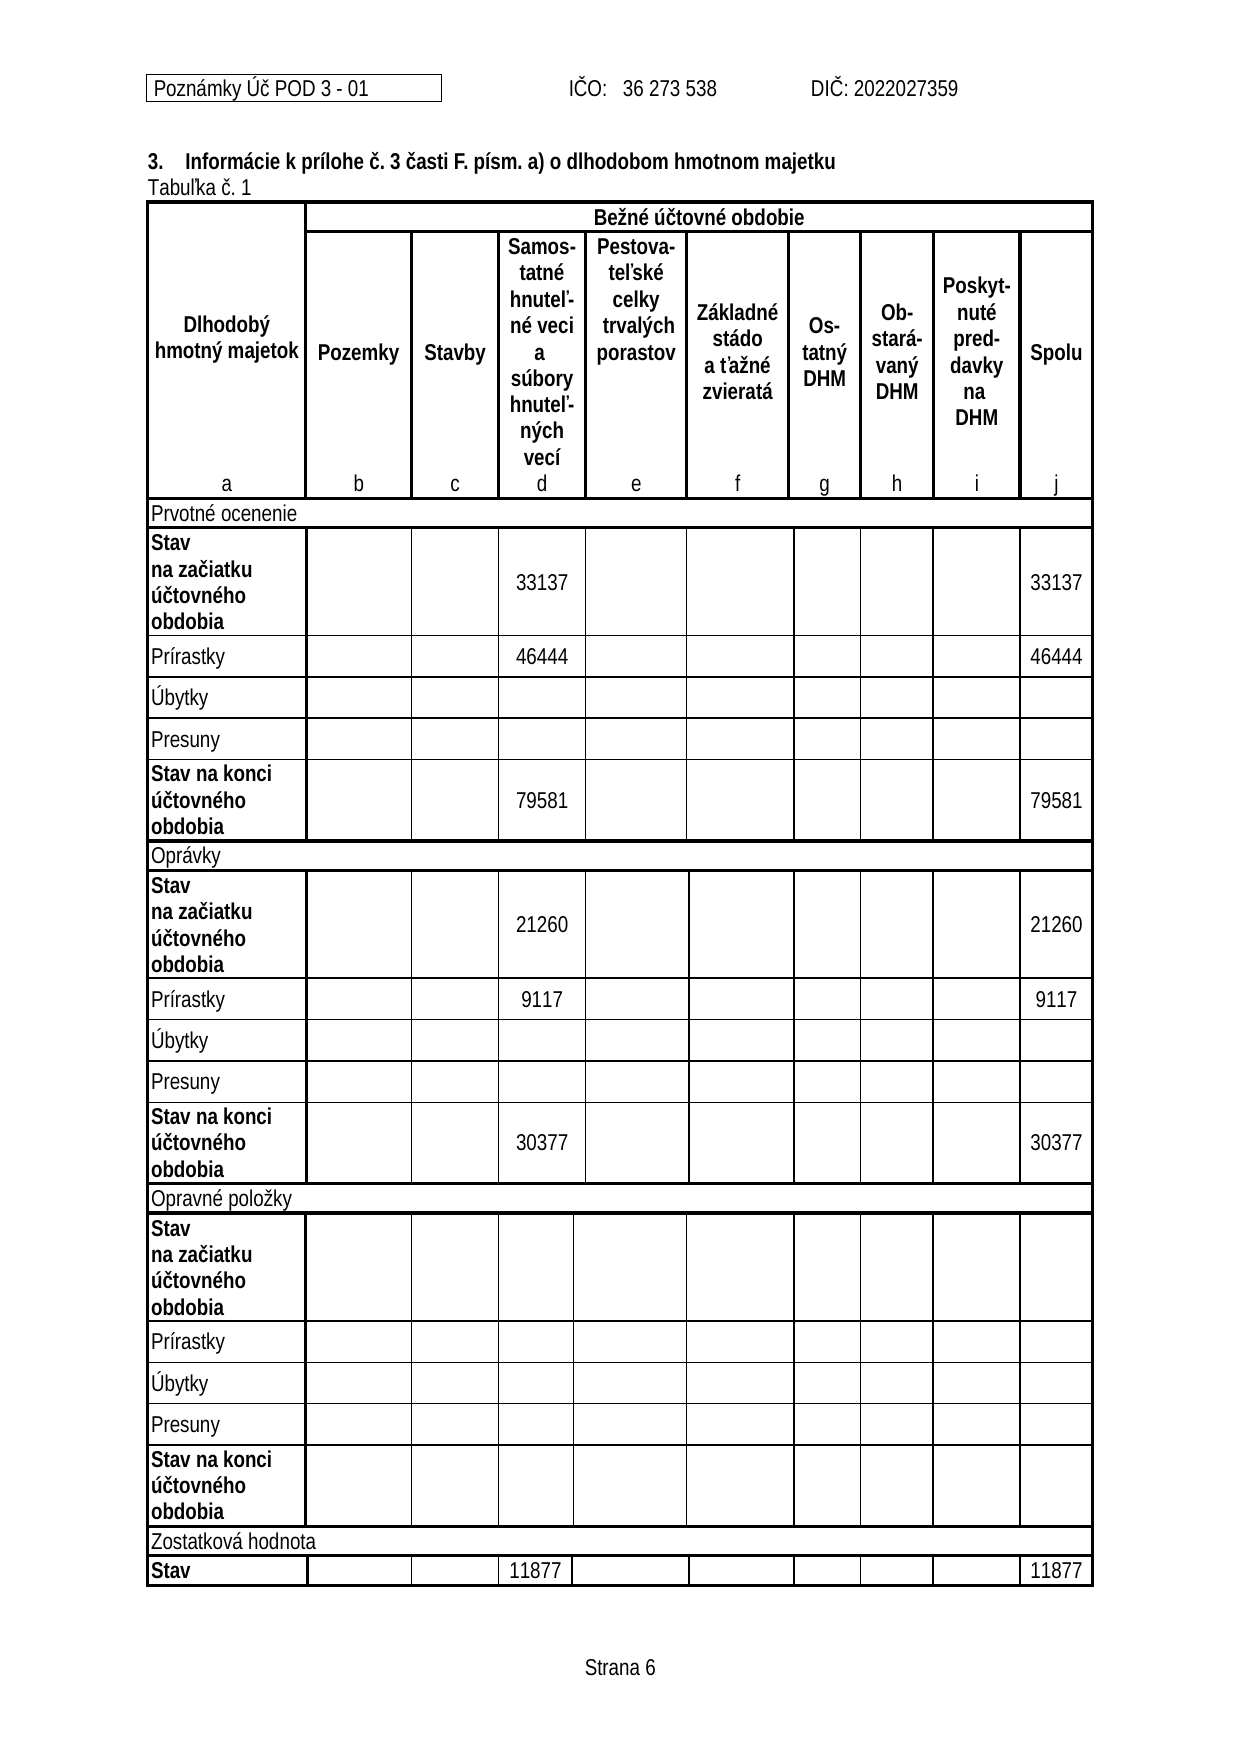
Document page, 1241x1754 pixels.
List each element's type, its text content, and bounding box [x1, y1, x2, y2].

table_cell [412, 760, 498, 839]
table_cell [1021, 1215, 1091, 1320]
table_cell [795, 1446, 860, 1525]
table_cell Úbytky [149, 678, 305, 717]
table_cell [795, 719, 860, 759]
table_cell Stav na konci účtovného obdobia [149, 1446, 304, 1525]
table_cell 46444 [1021, 636, 1091, 676]
table_cell [690, 872, 793, 977]
table_cell [1021, 1020, 1091, 1060]
table_cell Stav na začiatku účtovného obdobia [149, 1215, 304, 1320]
table_cell [308, 872, 411, 977]
table_cell Spolu [1022, 233, 1091, 470]
table_cell 46444 [499, 636, 585, 676]
table_cell [1021, 678, 1091, 717]
table_cell [687, 529, 793, 634]
table_cell Úbytky [149, 1020, 305, 1060]
table_cell [1021, 1062, 1091, 1101]
table_cell [861, 1215, 932, 1320]
table_cell a [149, 470, 304, 497]
table_cell 11877 [499, 1557, 571, 1584]
table_cell [499, 719, 585, 759]
table_cell [934, 979, 1019, 1019]
table_cell 9117 [499, 979, 585, 1019]
table_cell [1021, 1446, 1091, 1525]
table_cell [861, 979, 932, 1019]
table_cell Samos-tatné hnuteľ-né veci a súbory hnuteľ-ných vecí [500, 233, 584, 470]
table_cell [308, 529, 411, 634]
table_cell [690, 1103, 793, 1182]
table_cell Stav na konci účtovného obdobia [149, 1103, 305, 1182]
table_cell [308, 636, 411, 676]
table_cell Stav na začiatku účtovného obdobia [149, 872, 305, 977]
table_cell j [1022, 470, 1091, 497]
table_cell [1021, 1322, 1091, 1361]
table_cell Opravné položky [149, 1185, 1091, 1211]
table_cell [586, 678, 686, 717]
table_cell [861, 1062, 932, 1101]
table_cell 21260 [1021, 872, 1091, 977]
table_cell 79581 [1021, 760, 1091, 839]
table_cell Základné stádo a ťažné zvieratá [688, 233, 787, 470]
table_cell [308, 1062, 411, 1101]
table_cell [412, 1020, 498, 1060]
table_cell [687, 760, 793, 839]
table_cell Poskyt-nuté pred-davky na DHM [935, 233, 1018, 470]
table_cell Prírastky [149, 1322, 304, 1361]
table_header Bežné účtovné obdobie [307, 204, 1091, 230]
table_cell [687, 636, 793, 676]
table_cell c [413, 470, 497, 497]
table_cell [690, 1020, 793, 1060]
table_cell [861, 1557, 932, 1584]
table_cell [412, 678, 498, 717]
table_cell 30377 [1021, 1103, 1091, 1182]
table_cell [499, 1446, 573, 1525]
table_cell [307, 1446, 411, 1525]
table_cell [795, 872, 860, 977]
table_cell Zostatková hodnota [149, 1528, 1091, 1554]
table_cell [795, 529, 860, 634]
table_cell [499, 1363, 573, 1403]
table_cell [499, 1404, 573, 1444]
table_cell [934, 1363, 1019, 1403]
table_cell [412, 1062, 498, 1101]
table_cell 33137 [1021, 529, 1091, 634]
table_cell Presuny [149, 1062, 305, 1101]
table_cell Presuny [149, 1404, 304, 1444]
table_cell [861, 678, 932, 717]
table_cell [795, 1062, 860, 1101]
table_cell [307, 1404, 411, 1444]
table_cell [795, 1020, 860, 1060]
table_cell Pestova-teľské celky trvalých porastov [587, 233, 685, 470]
table_cell [795, 636, 860, 676]
table_cell Pozemky [307, 233, 410, 470]
table_cell [307, 1322, 411, 1361]
table_cell [934, 1103, 1019, 1182]
table_cell [795, 678, 860, 717]
table_cell [499, 1020, 585, 1060]
title Informácie k prílohe č. 3 časti F. písm. a) o dlhodobom hmotnom majetku [148, 148, 1092, 174]
table_cell [586, 636, 686, 676]
table_cell [687, 1404, 793, 1444]
table_cell [861, 1446, 932, 1525]
table_cell [687, 678, 793, 717]
table_cell [412, 529, 498, 634]
table_cell [1021, 719, 1091, 759]
table_cell f [688, 470, 787, 497]
table_cell Os-tatný DHM [790, 233, 859, 470]
table_cell [861, 636, 932, 676]
table_cell [934, 1322, 1019, 1361]
table_cell [934, 1062, 1019, 1101]
table_cell Úbytky [149, 1363, 304, 1403]
table_cell [690, 1062, 793, 1101]
table_cell [308, 1103, 411, 1182]
table_cell [586, 872, 688, 977]
table_cell 30377 [499, 1103, 585, 1182]
table_header Dlhodobý hmotný majetok [149, 204, 304, 470]
table_cell [308, 678, 411, 717]
table_cell [690, 1557, 793, 1584]
table_cell [934, 1404, 1019, 1444]
table_cell Oprávky [149, 843, 1091, 869]
table_cell Prvotné ocenenie [149, 500, 1091, 526]
table_cell [499, 678, 585, 717]
table_cell [586, 1103, 688, 1182]
table_cell [934, 719, 1019, 759]
table_cell Ob-stará-vaný DHM [862, 233, 932, 470]
table_cell [934, 529, 1019, 634]
table_cell [499, 1215, 573, 1320]
table_cell [586, 1020, 688, 1060]
table_cell [687, 1215, 793, 1320]
table_cell [307, 1215, 411, 1320]
table_cell [795, 1322, 860, 1361]
table_cell [412, 1557, 498, 1584]
table_cell [412, 719, 498, 759]
table_cell [412, 1215, 498, 1320]
table_cell [687, 1363, 793, 1403]
table_cell Stavby [413, 233, 497, 470]
table_cell [308, 719, 411, 759]
table_cell [412, 1446, 498, 1525]
table_cell [795, 1103, 860, 1182]
table_cell [499, 1322, 573, 1361]
table_cell Stav na začiatku účtovného obdobia [149, 529, 305, 634]
table_cell [861, 1363, 932, 1403]
table_cell [795, 1215, 860, 1320]
table_cell [412, 979, 498, 1019]
table_cell [861, 1020, 932, 1060]
table_cell Presuny [149, 719, 305, 759]
table_cell b [307, 470, 410, 497]
table_cell [573, 1557, 688, 1584]
table_cell [574, 1446, 686, 1525]
table_cell 33137 [499, 529, 585, 634]
table_cell e [587, 470, 685, 497]
table_cell [861, 760, 932, 839]
table_cell [795, 979, 860, 1019]
table_cell [795, 1363, 860, 1403]
table_cell [586, 1062, 688, 1101]
table_cell [687, 719, 793, 759]
table_cell 79581 [499, 760, 585, 839]
table_cell Prírastky [149, 979, 305, 1019]
table_cell [934, 760, 1019, 839]
table_cell [934, 1215, 1019, 1320]
table_cell [586, 719, 686, 759]
table_cell h [862, 470, 932, 497]
table_cell [412, 636, 498, 676]
table_cell Stav [149, 1557, 306, 1584]
table_cell [586, 529, 686, 634]
table_cell [687, 1446, 793, 1525]
table_cell [861, 719, 932, 759]
table_cell [861, 1103, 932, 1182]
table_cell [795, 760, 860, 839]
table_cell g [790, 470, 859, 497]
table_cell [934, 678, 1019, 717]
table_cell [1021, 1404, 1091, 1444]
table_cell [1021, 1363, 1091, 1403]
table_cell d [500, 470, 584, 497]
table_cell [412, 1103, 498, 1182]
table_cell [309, 1557, 411, 1584]
table_cell [412, 1404, 498, 1444]
table_cell [861, 1322, 932, 1361]
table_cell [690, 979, 793, 1019]
table_cell [934, 872, 1019, 977]
table_cell 9117 [1021, 979, 1091, 1019]
table_cell [499, 1062, 585, 1101]
table_cell [687, 1322, 793, 1361]
table_cell [574, 1404, 686, 1444]
table_cell [412, 1322, 498, 1361]
table_cell [574, 1322, 686, 1361]
table_cell Stav na konci účtovného obdobia [149, 760, 305, 839]
table_cell 11877 [1021, 1557, 1091, 1584]
table_cell [795, 1404, 860, 1444]
table_cell [412, 1363, 498, 1403]
table_cell [412, 872, 498, 977]
table_cell [308, 979, 411, 1019]
table_cell [934, 1557, 1019, 1584]
table_cell [586, 760, 686, 839]
table_cell [795, 1557, 860, 1584]
table_cell [934, 1446, 1019, 1525]
table_cell Prírastky [149, 636, 305, 676]
table_cell i [935, 470, 1018, 497]
table_cell [308, 1020, 411, 1060]
table_cell [934, 1020, 1019, 1060]
table_cell [861, 872, 932, 977]
table_cell [861, 1404, 932, 1444]
table_cell [861, 529, 932, 634]
table_cell [934, 636, 1019, 676]
table_cell [307, 1363, 411, 1403]
table_cell [574, 1215, 686, 1320]
table_cell [574, 1363, 686, 1403]
table_cell 21260 [499, 872, 585, 977]
table_cell [308, 760, 411, 839]
text Tabuľka č. 1 [148, 174, 1092, 200]
table_cell [586, 979, 688, 1019]
